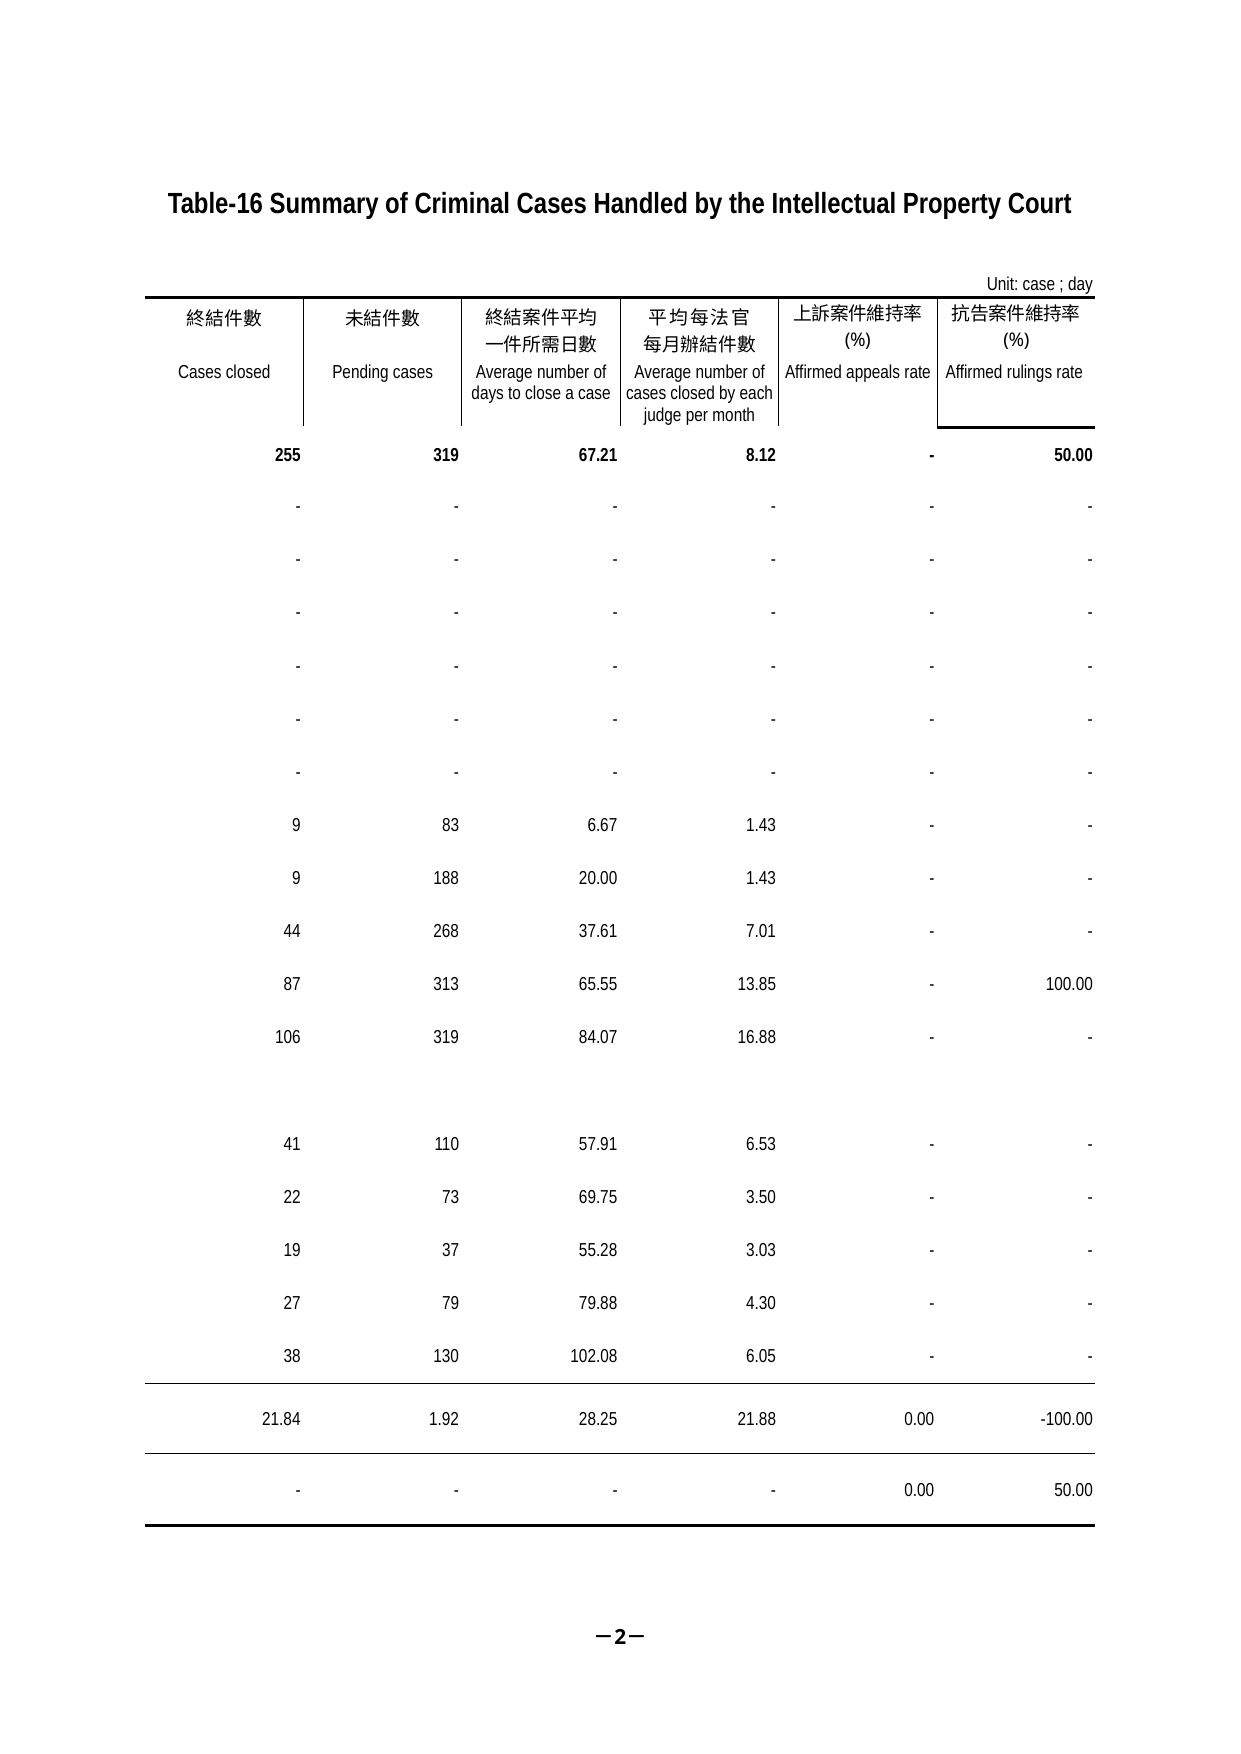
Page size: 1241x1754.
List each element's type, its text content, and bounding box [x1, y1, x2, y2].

table_cell - [937, 692, 1095, 745]
table_cell - [937, 1223, 1095, 1276]
table_cell - [937, 798, 1095, 851]
table_cell 9 [145, 851, 303, 904]
table_cell 1.43 [620, 798, 778, 851]
table_cell 106 [145, 1011, 303, 1064]
table_cell Average number of days to close a case [462, 361, 620, 426]
table_header 抗告案件維持率(%) [938, 299, 1095, 361]
table_cell - [779, 639, 937, 692]
table_cell - [462, 745, 620, 798]
table_cell 319 [303, 1011, 462, 1064]
table_cell 100.00 [937, 958, 1095, 1011]
table_cell 69.75 [462, 1170, 620, 1223]
table_cell - [145, 533, 303, 586]
table_cell 44 [145, 904, 303, 957]
table_cell 6.67 [462, 798, 620, 851]
table_cell - [462, 692, 620, 745]
table_cell -100.00 [937, 1384, 1095, 1453]
table_cell 6.53 [620, 1117, 778, 1170]
table_cell - [145, 692, 303, 745]
table_cell - [620, 1454, 778, 1524]
table_cell - [462, 533, 620, 586]
text Unit: case ; day [148, 271, 1092, 296]
table_cell - [937, 1117, 1095, 1170]
table_cell - [462, 1454, 620, 1524]
text Table-16 Summary of Criminal Cases Handled by the Intellectual Property Court [148, 183, 1092, 221]
table_cell [145, 1064, 303, 1117]
table_cell - [937, 1329, 1095, 1382]
table_cell 67.21 [462, 426, 620, 479]
table_cell 27 [145, 1276, 303, 1329]
table_cell 188 [303, 851, 462, 904]
table_cell 19 [145, 1223, 303, 1276]
table_cell 37.61 [462, 904, 620, 957]
table_cell 255 [145, 426, 303, 479]
table_cell 79.88 [462, 1276, 620, 1329]
table_cell - [303, 533, 462, 586]
table_header 上訴案件維持率(%) [779, 299, 937, 361]
table_cell 13.85 [620, 958, 778, 1011]
table_cell Affirmed appeals rate [779, 361, 937, 426]
table_cell - [937, 904, 1095, 957]
table_cell - [779, 479, 937, 532]
table_cell 1.43 [620, 851, 778, 904]
table_cell - [779, 1117, 937, 1170]
table_cell - [779, 1276, 937, 1329]
table_cell - [779, 1011, 937, 1064]
table_cell - [303, 745, 462, 798]
table_header 平均每法官 每月辦結件數 [621, 299, 778, 361]
table_cell 16.88 [620, 1011, 778, 1064]
table_cell 20.00 [462, 851, 620, 904]
table_cell 102.08 [462, 1329, 620, 1382]
table_cell - [620, 692, 778, 745]
table_cell 0.00 [779, 1454, 937, 1524]
table_cell - [303, 586, 462, 639]
table_cell [620, 1064, 778, 1117]
table_cell 83 [303, 798, 462, 851]
table_cell 1.92 [303, 1384, 462, 1453]
table_cell 65.55 [462, 958, 620, 1011]
table_cell - [779, 586, 937, 639]
table_cell - [620, 586, 778, 639]
table_header 終結件數 [145, 299, 303, 361]
table_cell 8.12 [620, 426, 778, 479]
table_cell 37 [303, 1223, 462, 1276]
table_cell - [462, 479, 620, 532]
table_cell - [937, 1170, 1095, 1223]
table_cell Cases closed [145, 361, 303, 426]
table_cell - [779, 904, 937, 957]
table_cell 38 [145, 1329, 303, 1382]
table_cell 3.50 [620, 1170, 778, 1223]
table_cell Average number of cases closed by each judge per month [621, 361, 778, 426]
table_cell - [620, 745, 778, 798]
table_cell 84.07 [462, 1011, 620, 1064]
table_cell 130 [303, 1329, 462, 1382]
table_cell - [620, 533, 778, 586]
table_cell - [779, 958, 937, 1011]
table_cell 50.00 [937, 429, 1095, 479]
table_cell 9 [145, 798, 303, 851]
table_cell [938, 402, 1095, 426]
table_cell - [779, 692, 937, 745]
table_cell - [779, 1223, 937, 1276]
table_cell - [937, 745, 1095, 798]
table_cell - [779, 1170, 937, 1223]
table_cell 21.88 [620, 1384, 778, 1453]
table_cell 313 [303, 958, 462, 1011]
table_cell - [145, 1454, 303, 1524]
table_cell 268 [303, 904, 462, 957]
table_header 未結件數 [304, 299, 461, 361]
table_cell - [303, 479, 462, 532]
table_cell - [303, 639, 462, 692]
table_cell - [462, 586, 620, 639]
table_cell - [779, 851, 937, 904]
table_cell [462, 1064, 620, 1117]
table_cell 4.30 [620, 1276, 778, 1329]
table_cell 319 [303, 426, 462, 479]
table_cell 87 [145, 958, 303, 1011]
table_cell [779, 1064, 937, 1117]
table_cell 110 [303, 1117, 462, 1170]
table_cell - [145, 586, 303, 639]
table_cell - [620, 639, 778, 692]
table_cell 3.03 [620, 1223, 778, 1276]
table_cell - [779, 798, 937, 851]
table_cell - [145, 479, 303, 532]
table_cell - [937, 1276, 1095, 1329]
table_cell 50.00 [937, 1454, 1095, 1524]
table_cell 57.91 [462, 1117, 620, 1170]
table_cell - [779, 1329, 937, 1382]
table_cell 22 [145, 1170, 303, 1223]
table_cell - [937, 639, 1095, 692]
table_cell - [779, 533, 937, 586]
table_cell 73 [303, 1170, 462, 1223]
table_cell 7.01 [620, 904, 778, 957]
table_cell 41 [145, 1117, 303, 1170]
table_cell 28.25 [462, 1384, 620, 1453]
table_cell - [620, 479, 778, 532]
table_cell 0.00 [779, 1384, 937, 1453]
table_cell - [779, 745, 937, 798]
table_cell Affirmed rulings rate [938, 361, 1095, 402]
table_cell Pending cases [304, 361, 461, 426]
table_cell - [937, 1011, 1095, 1064]
table_cell - [937, 479, 1095, 532]
table_cell - [937, 851, 1095, 904]
table_cell - [303, 1454, 462, 1524]
table_header 終結案件平均 一件所需日數 [462, 299, 620, 361]
table_cell - [937, 533, 1095, 586]
table_cell [937, 1064, 1095, 1117]
table_cell - [462, 639, 620, 692]
table_cell - [937, 586, 1095, 639]
table_cell - [145, 639, 303, 692]
table_cell 21.84 [145, 1384, 303, 1453]
table_cell 79 [303, 1276, 462, 1329]
table_cell 6.05 [620, 1329, 778, 1382]
table_cell - [303, 692, 462, 745]
table_cell - [779, 426, 937, 479]
table_cell - [145, 745, 303, 798]
table_cell [303, 1064, 462, 1117]
table_cell 55.28 [462, 1223, 620, 1276]
